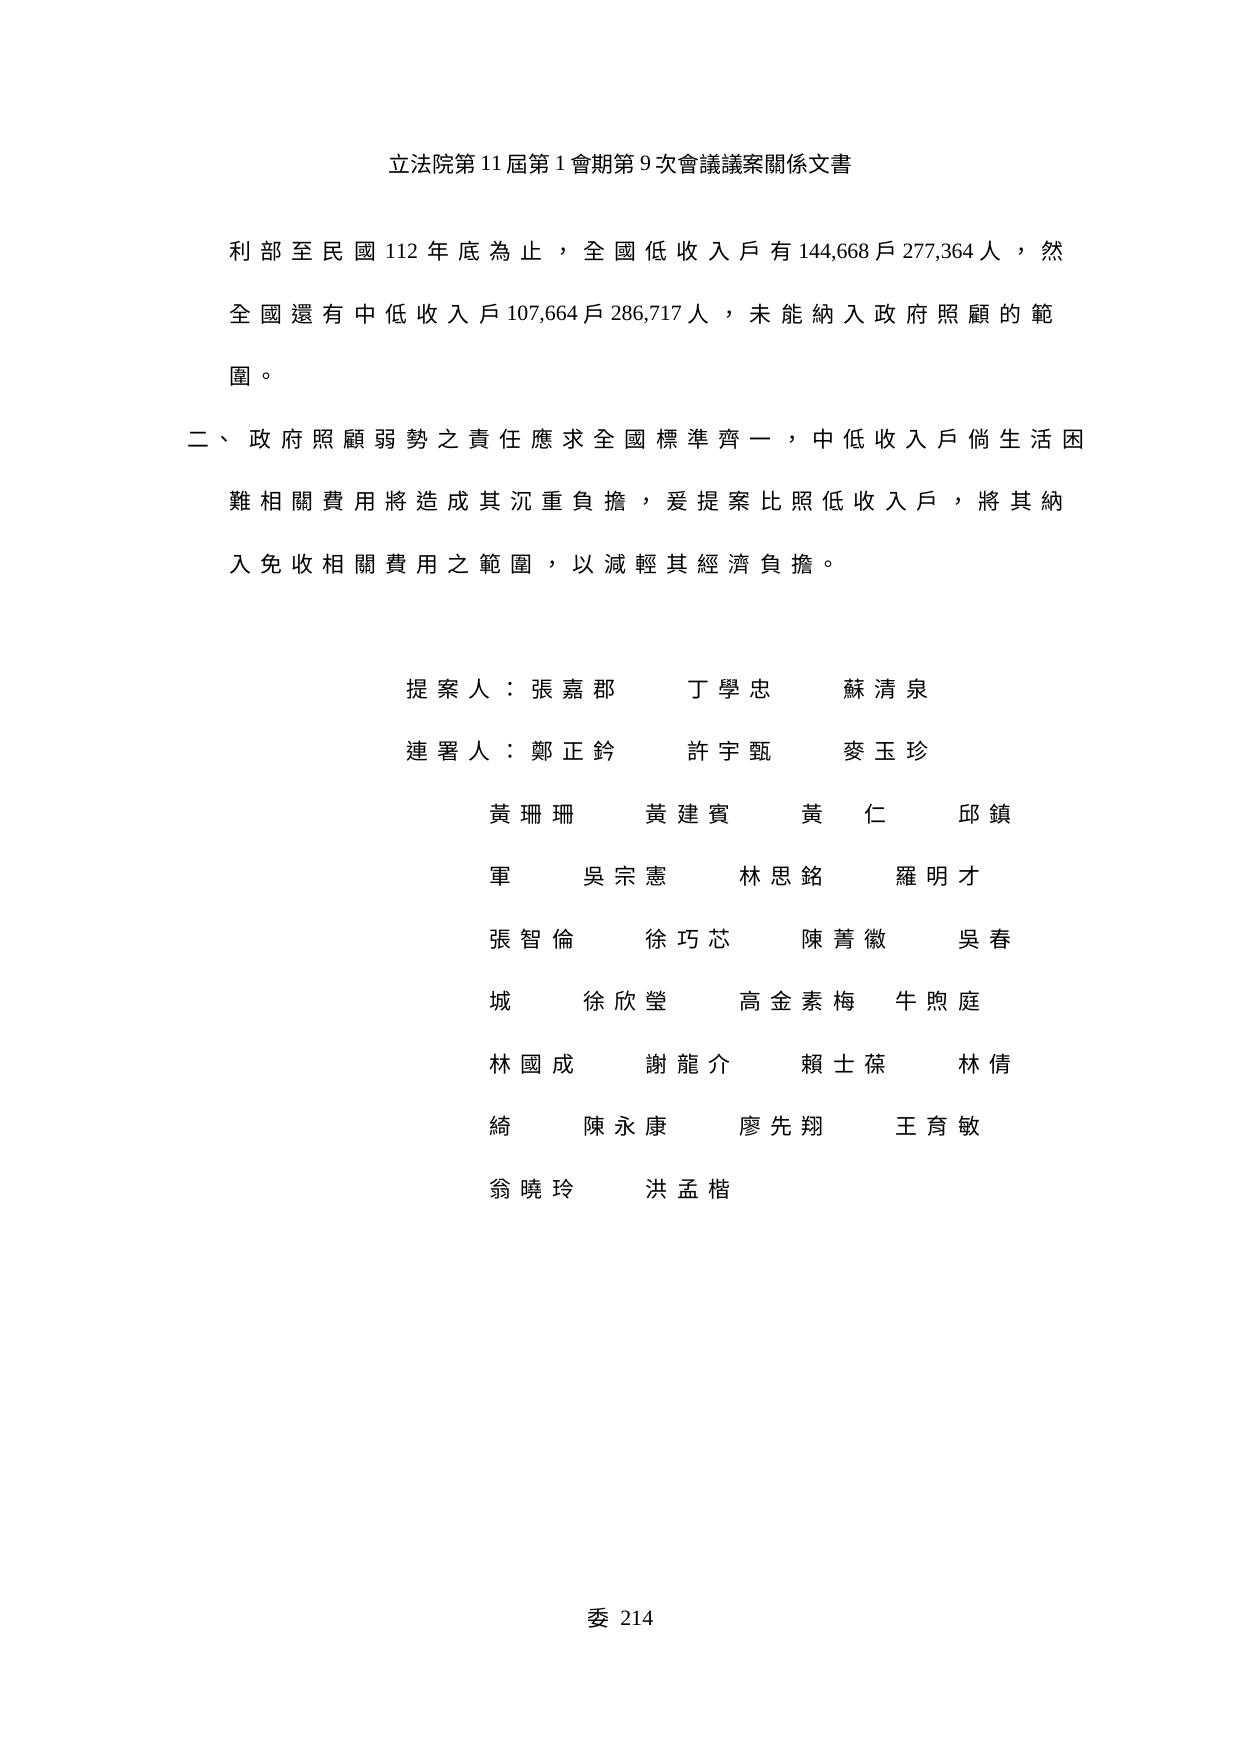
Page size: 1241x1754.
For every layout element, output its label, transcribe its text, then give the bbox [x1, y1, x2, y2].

text 連署人：鄭正鈐 許宇甄 麥玉珍 黃珊珊 黃建賓 黃 仁 邱鎮軍 吳宗憲 林思銘 羅明才 張智倫 徐巧芯 陳菁徽 吳春城 徐欣瑩 高金素梅 牛煦庭 林國成 謝龍介 賴士葆 林倩綺 陳永康 廖先翔 王育敏 翁曉玲 洪孟楷 [393, 719, 1023, 1219]
text 提案人：張嘉郡 丁學忠 蘇清泉 [393, 656, 1023, 719]
text 二、政府照顧弱勢之責任應求全國標準齊一，中低收入戶倘生活困難相關費用將造成其沉重負擔，爰提案比照低收入戶，將其納入免收相關費用之範圍，以減輕其經濟負擔。 [173, 406, 1089, 594]
text 利部至民國112年底為止，全國低收入戶有144,668戶277,364人，然全國還有中低收入戶107,664戶286,717人，未能納入政府照顧的範圍。 [173, 219, 1089, 406]
